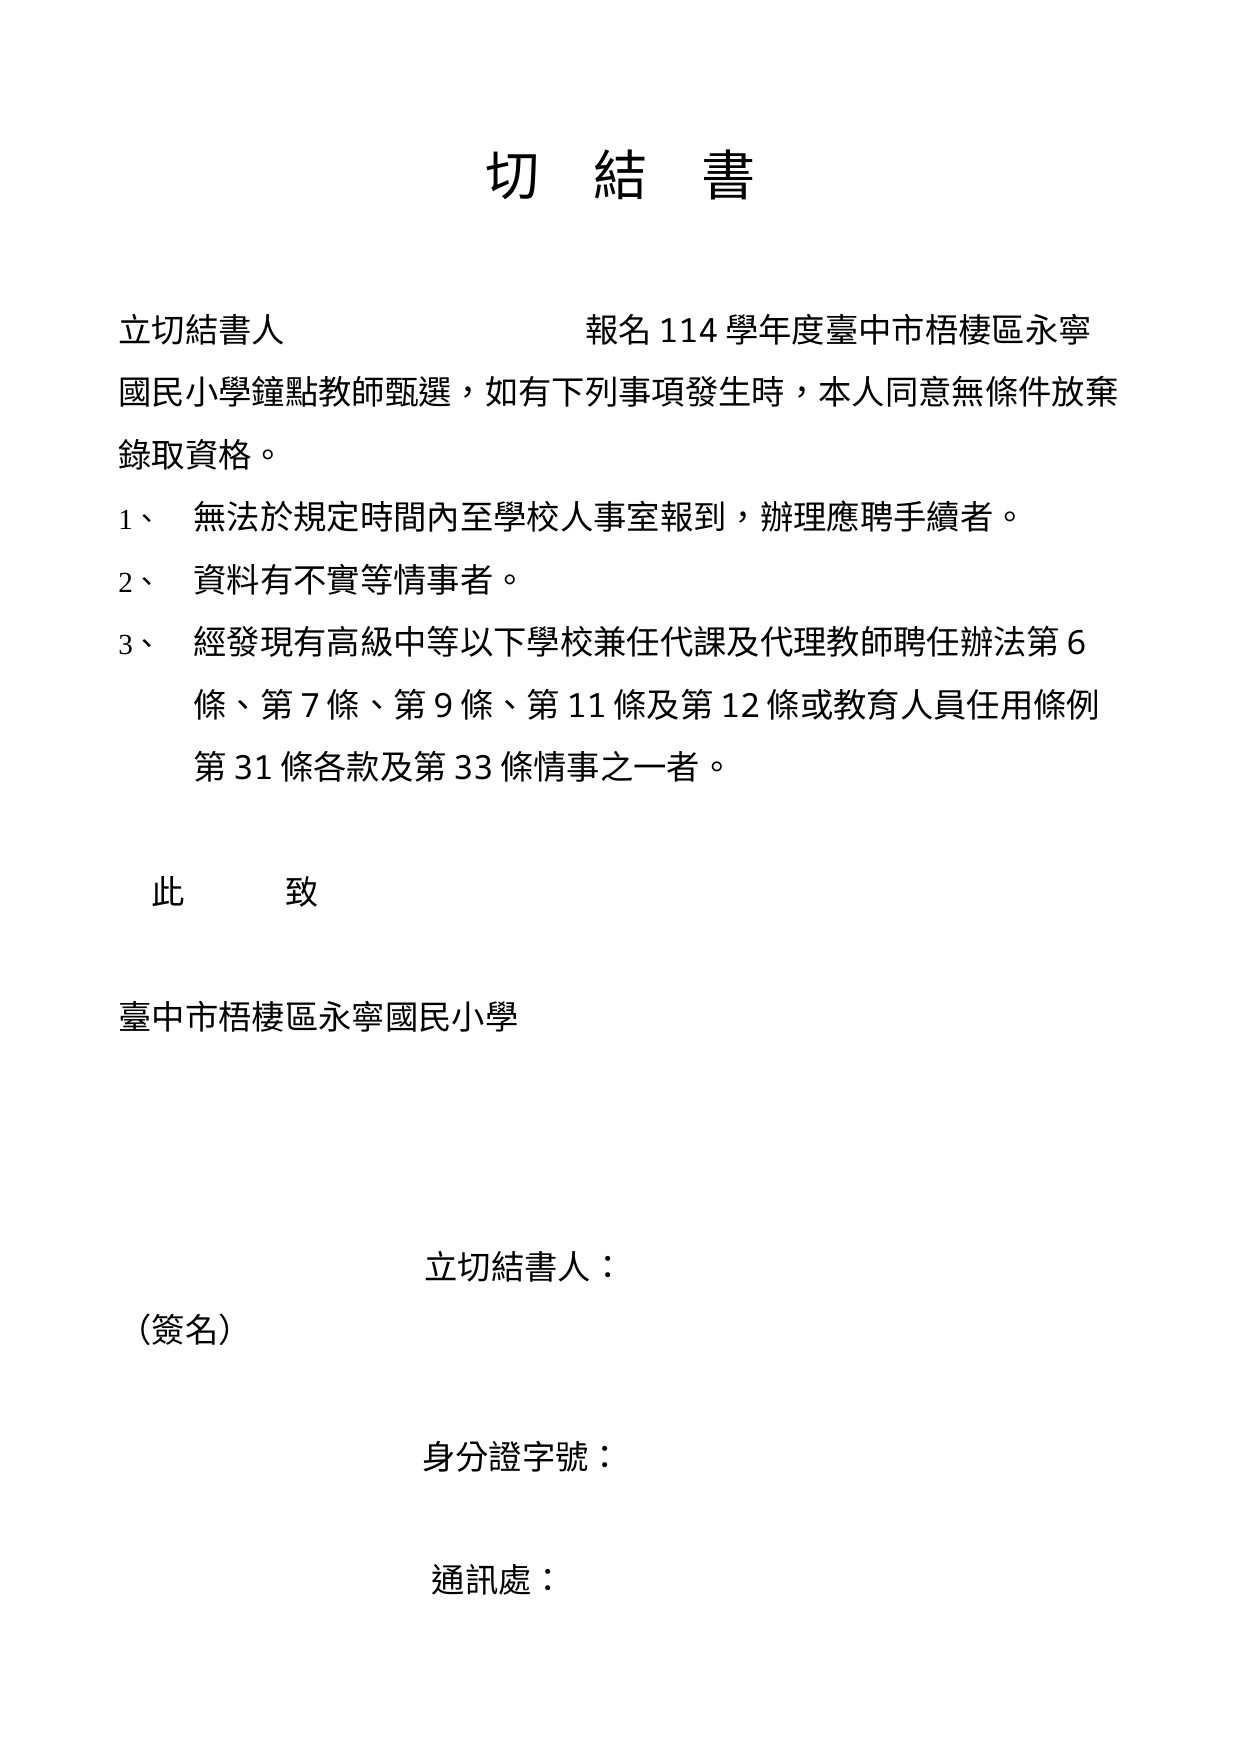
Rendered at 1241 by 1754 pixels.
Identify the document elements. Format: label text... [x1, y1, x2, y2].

text 通訊處： [118, 1536, 1122, 1599]
text 此 致 [118, 849, 1122, 911]
list 經發現有高級中等以下學校兼任代課及代理教師聘任辦法第6條、第7條、第9條、第11條及第12條或教育人員任用條例第31條各款及第33條情事之一者。 [118, 599, 1122, 786]
text 臺中市梧棲區永寧國民小學 [118, 974, 1122, 1036]
text 身分證字號： [118, 1411, 1122, 1474]
text 切 結 書 [118, 99, 1122, 224]
text 立切結書人： （簽名） [118, 1224, 1122, 1349]
list 資料有不實等情事者。 [118, 536, 1122, 599]
text 立切結書人 報名114學年度臺中市梧棲區永寧國民小學鐘點教師甄選，如有下列事項發生時，本人同意無條件放棄錄取資格。 [118, 286, 1122, 474]
list 無法於規定時間內至學校人事室報到，辦理應聘手續者。 [118, 474, 1122, 536]
